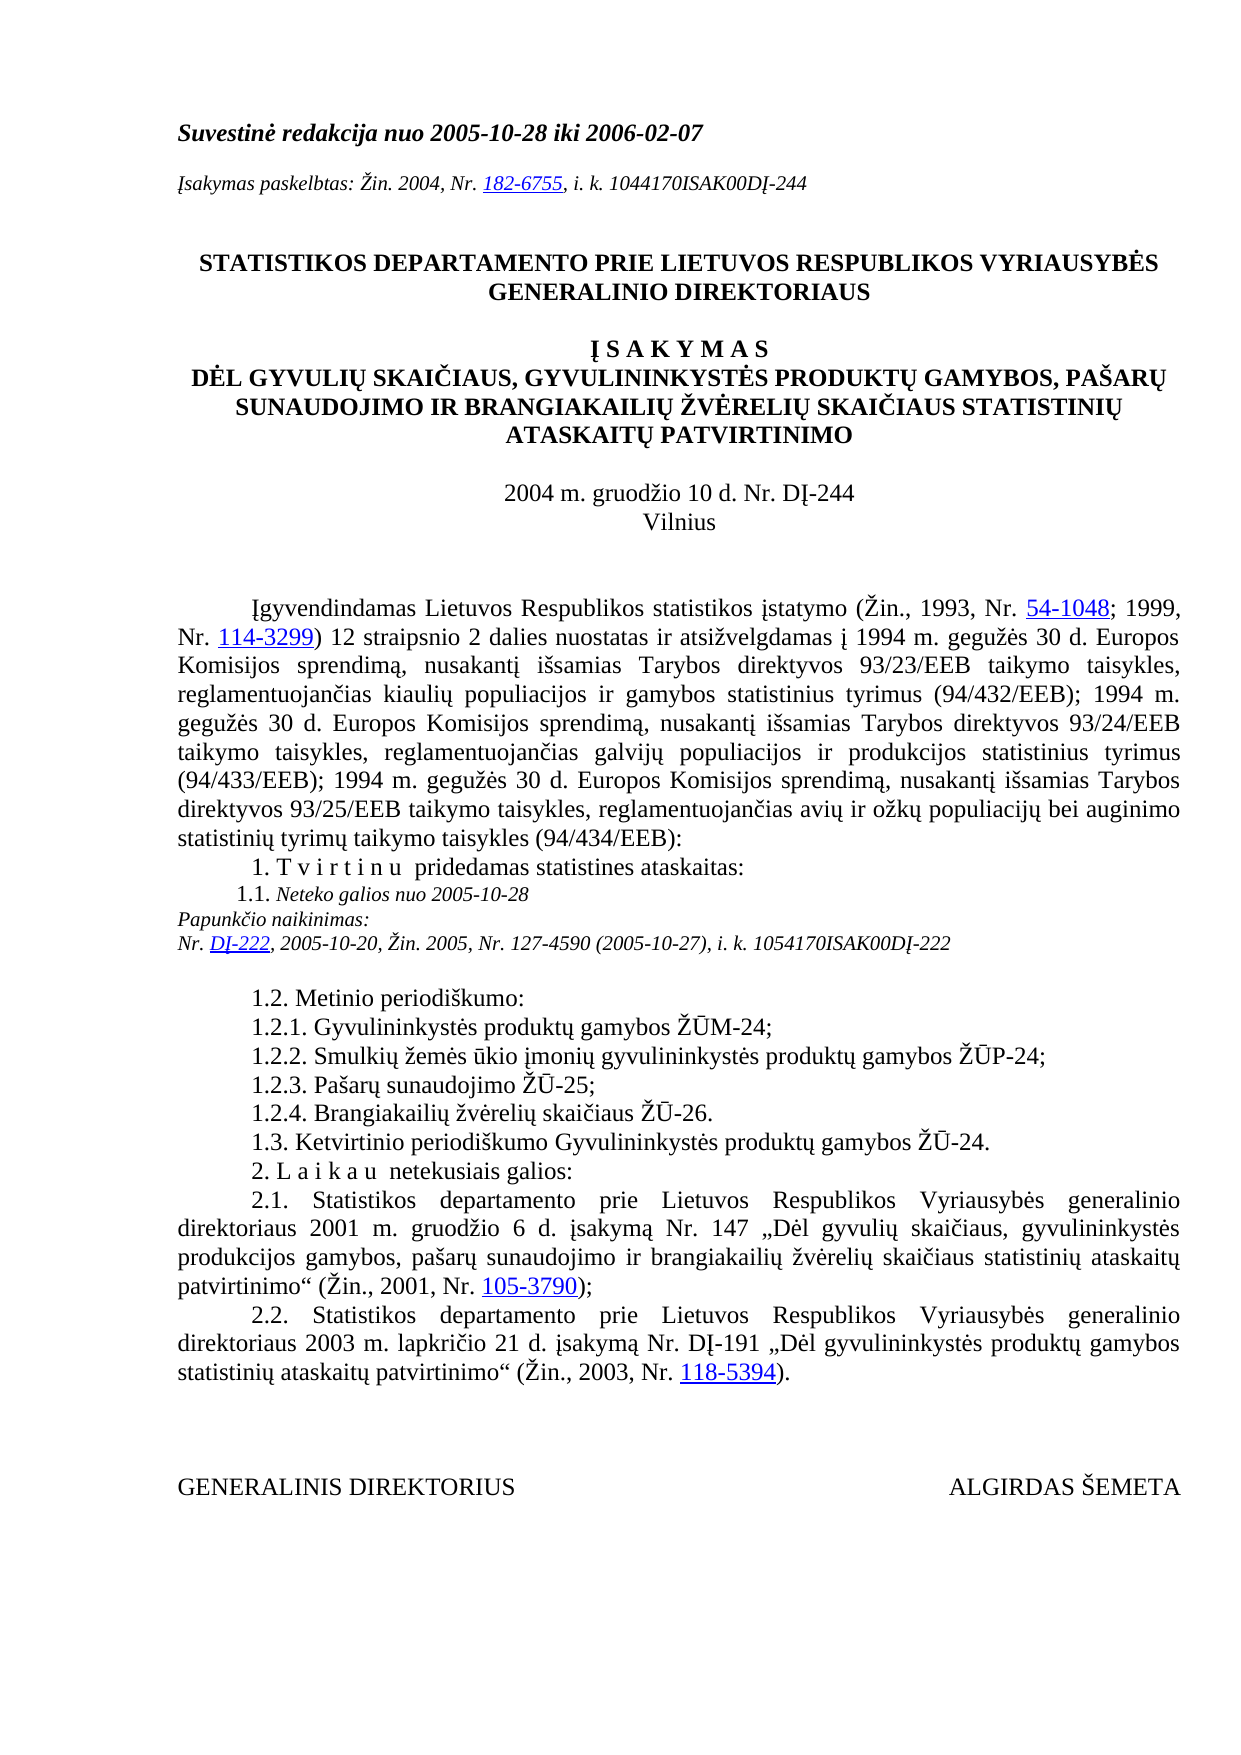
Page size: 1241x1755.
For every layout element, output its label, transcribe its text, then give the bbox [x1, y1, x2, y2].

text Vilnius [177, 507, 1181, 535]
text 1.2.2. smulkių žemės ūkio įmonių gyvulininkystės produktų gamybos ŽŪP-24; [177, 1041, 1181, 1070]
text Įsakymas paskelbtas: Žin. 2004, Nr. 182-6755, i. k. 1044170ISAK00DĮ-244 [177, 171, 1181, 195]
text 2.1. Statistikos departamento prie Lietuvos Respublikos Vyriausybės generalinio direktoriaus 2001 m. gruodžio 6 d. įsakymą Nr. 147 „Dėl gyvulių skaičiaus, gyvulininkystės produkcijos gamybos, pašarų sunaudojimo ir brangiakailių žvėrelių skaičiaus statistinių ataskaitų patvirtinimo“ (Žin., 2001, Nr. 105-3790); [177, 1185, 1181, 1300]
text 1.3. Ketvirtinio periodiškumo gyvulininkystės produktų gamybos ŽŪ-24. [177, 1127, 1181, 1156]
text 2004 m. gruodžio 10 d. Nr. DĮ-244 [177, 478, 1181, 507]
text STATISTIKOS DEPARTAMENTO PRIE LIETUVOS RESPUBLIKOS VYRIAUSYBĖS GENERALINIO DIREKTORIAUS [177, 248, 1181, 305]
text 1.1. Neteko galios nuo 2005-10-28 [177, 880, 1181, 907]
text Suvestinė redakcija nuo 2005-10-28 iki 2006-02-07 [177, 118, 1181, 147]
text Į S A K Y M A S [177, 334, 1181, 363]
text DĖL GYVULIŲ SKAIČIAUS, GYVULININKYSTĖS PRODUKTŲ GAMYBOS, PAŠARŲ SUNAUDOJIMO IR BRANGIAKAILIŲ ŽVĖRELIŲ SKAIČIAUS STATISTINIŲ ATASKAITŲ PATVIRTINIMO [177, 363, 1181, 449]
text 1.2.1. gyvulininkystės produktų gamybos ŽŪM-24; [177, 1012, 1181, 1041]
text 1.2.3. pašarų sunaudojimo ŽŪ-25; [177, 1070, 1181, 1098]
text Papunkčio naikinimas: [177, 907, 1181, 931]
text 1. Tvirtinu pridedamas statistines ataskaitas: [177, 852, 1181, 880]
text GENERALINIS DIREKTORIUS ALGIRDAS ŠEMETA [177, 1472, 1181, 1501]
text 1.2.4. brangiakailių žvėrelių skaičiaus ŽŪ-26. [177, 1098, 1181, 1127]
text Nr. DĮ-222, 2005-10-20, Žin. 2005, Nr. 127-4590 (2005-10-27), i. k. 1054170ISAK00DĮ-222 [177, 931, 1181, 955]
text Įgyvendindamas Lietuvos Respublikos statistikos įstatymo (Žin., 1993, Nr. 54-1048; 1999, Nr. 114-3299) 12 straipsnio 2 dalies nuostatas ir atsižvelgdamas į 1994 m. gegužės 30 d. Europos Komisijos sprendimą, nusakantį išsamias Tarybos direktyvos 93/23/EEB taikymo taisykles, reglamentuojančias kiaulių populiacijos ir gamybos statistinius tyrimus (94/432/EEB); 1994 m. gegužės 30 d. Europos Komisijos sprendimą, nusakantį išsamias Tarybos direktyvos 93/24/EEB taikymo taisykles, reglamentuojančias galvijų populiacijos ir produkcijos statistinius tyrimus (94/433/EEB); 1994 m. gegužės 30 d. Europos Komisijos sprendimą, nusakantį išsamias Tarybos direktyvos 93/25/EEB taikymo taisykles, reglamentuojančias avių ir ožkų populiacijų bei auginimo statistinių tyrimų taikymo taisykles (94/434/EEB): [177, 593, 1181, 852]
text 1.2. Metinio periodiškumo: [177, 983, 1181, 1012]
text 2. Laikau netekusiais galios: [177, 1156, 1181, 1185]
text 2.2. Statistikos departamento prie Lietuvos Respublikos Vyriausybės generalinio direktoriaus 2003 m. lapkričio 21 d. įsakymą Nr. DĮ-191 „Dėl gyvulininkystės produktų gamybos statistinių ataskaitų patvirtinimo“ (Žin., 2003, Nr. 118-5394). [177, 1300, 1181, 1386]
